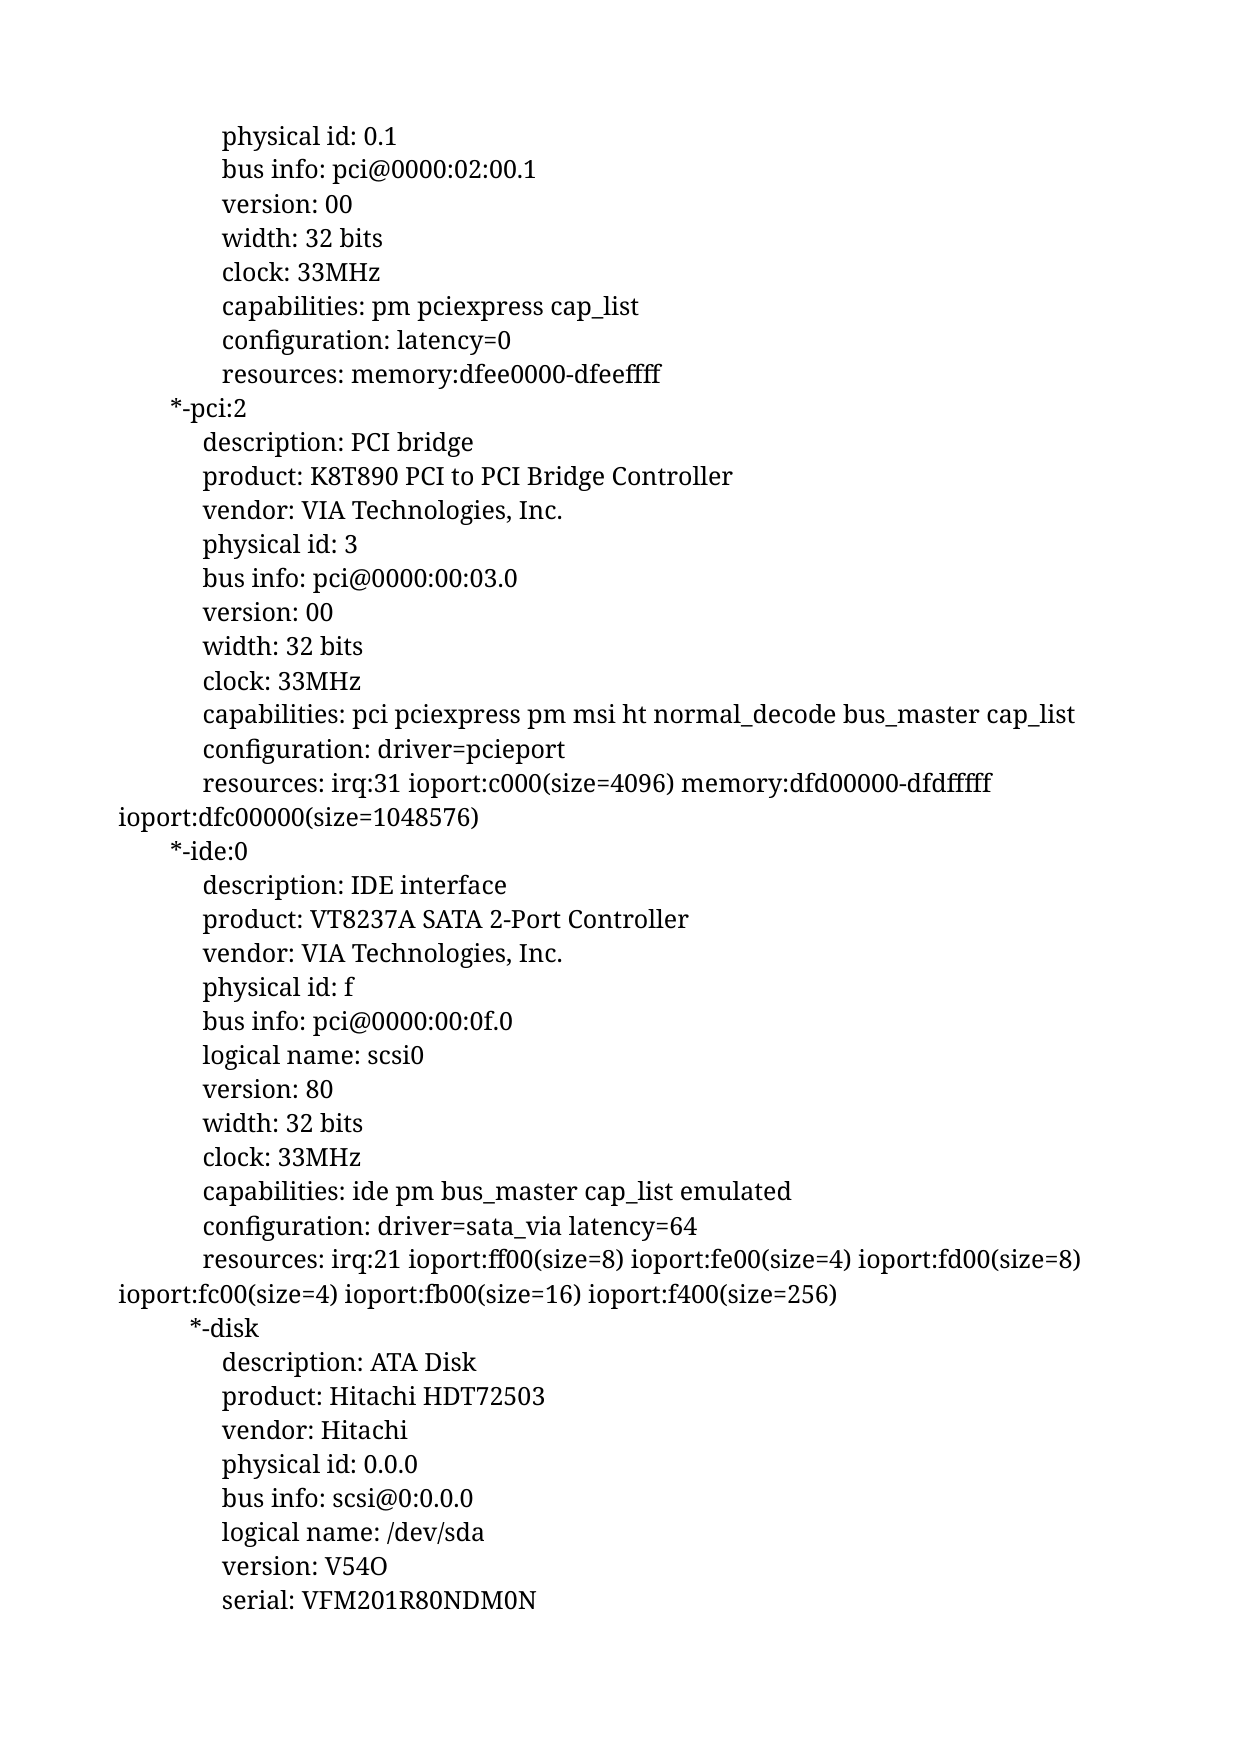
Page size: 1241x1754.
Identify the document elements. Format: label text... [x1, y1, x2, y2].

text configuration: driver=pcieport [118, 731, 1122, 765]
text configuration: latency=0 [118, 322, 1122, 357]
text product: K8T890 PCI to PCI Bridge Controller [118, 459, 1122, 493]
text resources: irq:21 ioport:ff00(size=8) ioport:fe00(size=4) ioport:fd00(size=8) ioport:fc00(size=4) ioport:fb00(size=16) ioport:f400(size=256) [118, 1242, 1122, 1310]
text width: 32 bits [118, 220, 1122, 254]
text bus info: pci@0000:02:00.1 [118, 152, 1122, 186]
text clock: 33MHz [118, 254, 1122, 288]
text product: Hitachi HDT72503 [118, 1378, 1122, 1412]
text bus info: scsi@0:0.0.0 [118, 1481, 1122, 1515]
text version: V54O [118, 1549, 1122, 1583]
text logical name: /dev/sda [118, 1515, 1122, 1549]
text capabilities: ide pm bus_master cap_list emulated [118, 1174, 1122, 1208]
text physical id: 0.0.0 [118, 1447, 1122, 1481]
text version: 00 [118, 186, 1122, 220]
text vendor: VIA Technologies, Inc. [118, 936, 1122, 970]
text *-disk [118, 1310, 1122, 1344]
text clock: 33MHz [118, 663, 1122, 697]
text capabilities: pci pciexpress pm msi ht normal_decode bus_master cap_list [118, 697, 1122, 731]
text serial: VFM201R80NDM0N [118, 1583, 1122, 1617]
text configuration: driver=sata_via latency=64 [118, 1208, 1122, 1242]
text *-ide:0 [118, 833, 1122, 867]
text resources: memory:dfee0000-dfeeffff [118, 357, 1122, 391]
text bus info: pci@0000:00:0f.0 [118, 1004, 1122, 1038]
text version: 00 [118, 595, 1122, 629]
text width: 32 bits [118, 1106, 1122, 1140]
text version: 80 [118, 1072, 1122, 1106]
text product: VT8237A SATA 2-Port Controller [118, 902, 1122, 936]
text resources: irq:31 ioport:c000(size=4096) memory:dfd00000-dfdfffff ioport:dfc00000(size=1048576) [118, 765, 1122, 833]
text bus info: pci@0000:00:03.0 [118, 561, 1122, 595]
text description: PCI bridge [118, 425, 1122, 459]
text description: IDE interface [118, 867, 1122, 902]
text width: 32 bits [118, 629, 1122, 663]
text physical id: 0.1 [118, 118, 1122, 152]
text vendor: Hitachi [118, 1412, 1122, 1447]
text clock: 33MHz [118, 1140, 1122, 1174]
text vendor: VIA Technologies, Inc. [118, 493, 1122, 527]
text physical id: f [118, 970, 1122, 1004]
text *-pci:2 [118, 391, 1122, 425]
text description: ATA Disk [118, 1344, 1122, 1378]
text logical name: scsi0 [118, 1038, 1122, 1072]
text capabilities: pm pciexpress cap_list [118, 288, 1122, 322]
text physical id: 3 [118, 527, 1122, 561]
